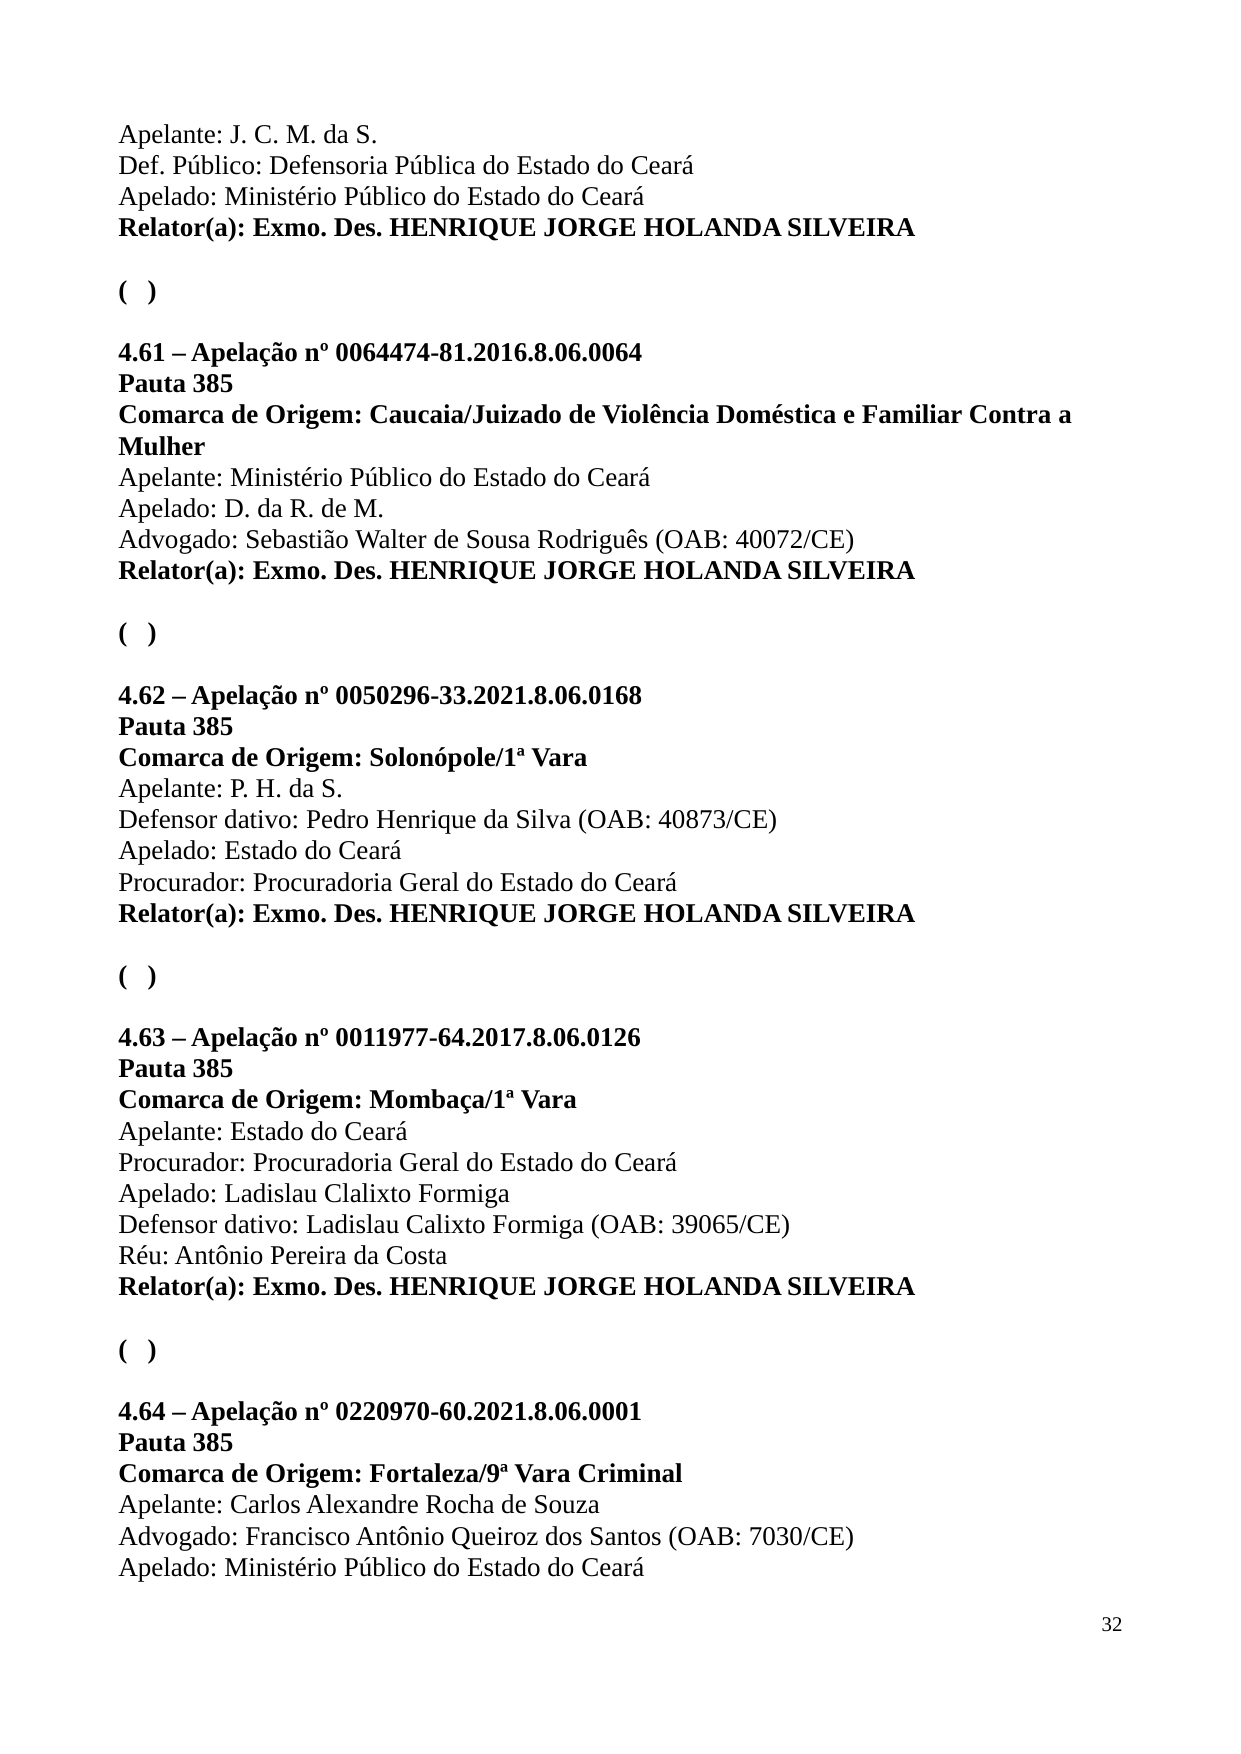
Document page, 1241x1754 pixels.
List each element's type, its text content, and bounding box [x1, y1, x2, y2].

text Pauta 385 [118, 1426, 1122, 1457]
text 4.63 – Apelação nº 0011977-64.2017.8.06.0126 [118, 1021, 1122, 1052]
text Relator(a): Exmo. Des. HENRIQUE JORGE HOLANDA SILVEIRA [118, 554, 1122, 585]
text ( ) [118, 1333, 1122, 1364]
text Comarca de Origem: Caucaia/Juizado de Violência Doméstica e Familiar Contra a Mulher [118, 398, 1122, 461]
text Advogado: Sebastião Walter de Sousa Rodriguês (OAB: 40072/CE) [118, 523, 1122, 554]
text Pauta 385 [118, 367, 1122, 398]
text Relator(a): Exmo. Des. HENRIQUE JORGE HOLANDA SILVEIRA [118, 212, 1122, 243]
text Apelante: P. H. da S. [118, 772, 1122, 803]
text ( ) [118, 616, 1122, 648]
text Pauta 385 [118, 1052, 1122, 1084]
text Apelado: Ministério Público do Estado do Ceará [118, 180, 1122, 212]
text 4.64 – Apelação nº 0220970-60.2021.8.06.0001 [118, 1395, 1122, 1426]
text Relator(a): Exmo. Des. HENRIQUE JORGE HOLANDA SILVEIRA [118, 897, 1122, 928]
text Apelante: J. C. M. da S. [118, 118, 1122, 149]
text Def. Público: Defensoria Pública do Estado do Ceará [118, 149, 1122, 180]
text Procurador: Procuradoria Geral do Estado do Ceará [118, 866, 1122, 897]
text Comarca de Origem: Solonópole/1ª Vara [118, 741, 1122, 772]
text ( ) [118, 274, 1122, 305]
text Comarca de Origem: Mombaça/1ª Vara [118, 1084, 1122, 1115]
text Defensor dativo: Pedro Henrique da Silva (OAB: 40873/CE) [118, 803, 1122, 834]
text Apelante: Ministério Público do Estado do Ceará [118, 461, 1122, 492]
text Advogado: Francisco Antônio Queiroz dos Santos (OAB: 7030/CE) [118, 1520, 1122, 1551]
text Apelante: Carlos Alexandre Rocha de Souza [118, 1488, 1122, 1520]
text Apelado: Estado do Ceará [118, 834, 1122, 866]
text Procurador: Procuradoria Geral do Estado do Ceará [118, 1146, 1122, 1177]
text Apelado: Ladislau Clalixto Formiga [118, 1177, 1122, 1208]
text Apelante: Estado do Ceará [118, 1115, 1122, 1146]
text Pauta 385 [118, 710, 1122, 741]
text ( ) [118, 959, 1122, 990]
text Apelado: D. da R. de M. [118, 492, 1122, 523]
text Réu: Antônio Pereira da Costa [118, 1239, 1122, 1271]
text 4.62 – Apelação nº 0050296-33.2021.8.06.0168 [118, 679, 1122, 710]
text 4.61 – Apelação nº 0064474-81.2016.8.06.0064 [118, 336, 1122, 367]
text Comarca de Origem: Fortaleza/9ª Vara Criminal [118, 1457, 1122, 1488]
text Relator(a): Exmo. Des. HENRIQUE JORGE HOLANDA SILVEIRA [118, 1271, 1122, 1302]
text Defensor dativo: Ladislau Calixto Formiga (OAB: 39065/CE) [118, 1208, 1122, 1239]
text Apelado: Ministério Público do Estado do Ceará [118, 1551, 1122, 1582]
